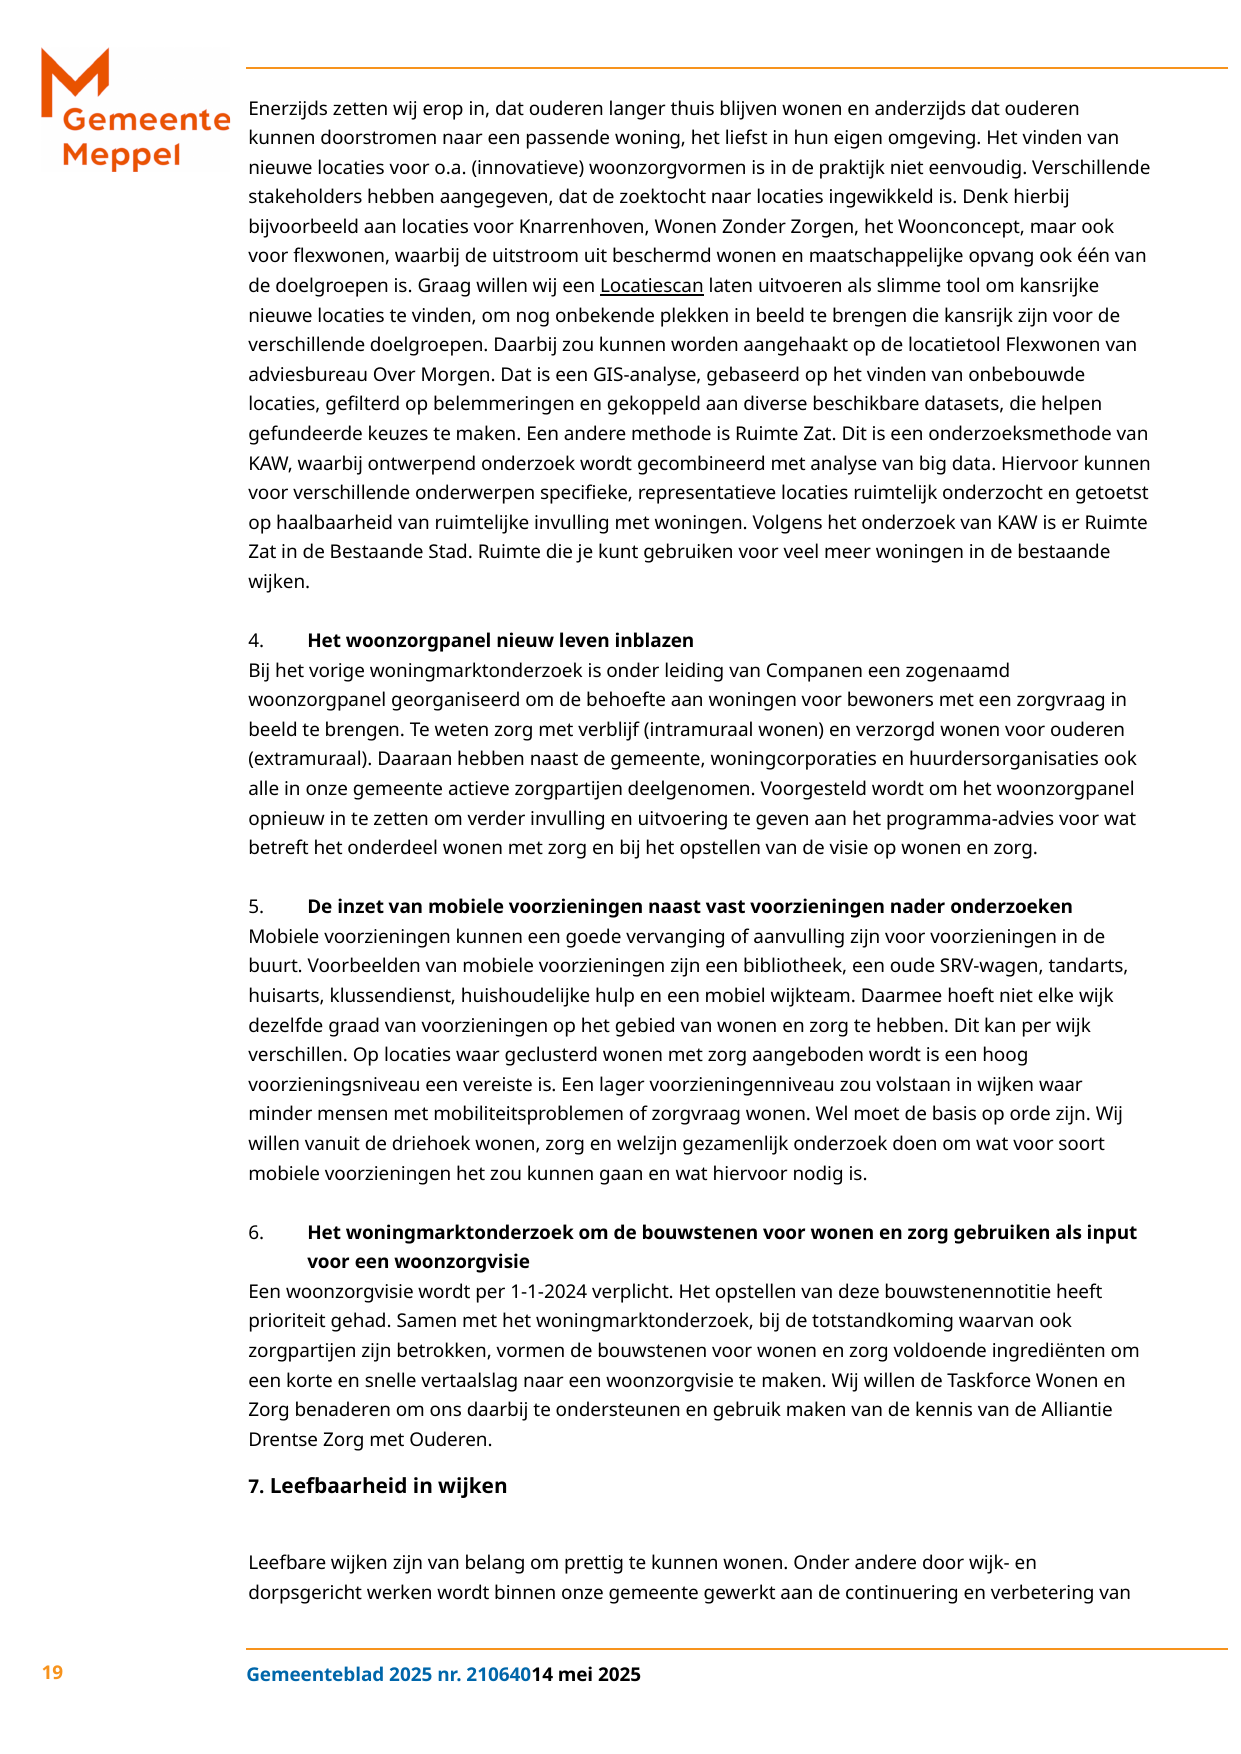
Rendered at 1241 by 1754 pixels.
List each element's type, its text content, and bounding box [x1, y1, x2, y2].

text Een woonzorgvisie wordt per 1-1-2024 verplicht. Het opstellen van deze bouwstenennotitie heeft prioriteit gehad. Samen met het woningmarktonderzoek, bij de totstandkoming waarvan ook zorgpartijen zijn betrokken, vormen de bouwstenen voor wonen en zorg voldoende ingrediënten om een korte en snelle vertaalslag naar een woonzorgvisie te maken. Wij willen de Taskforce Wonen en Zorg benaderen om ons daarbij te ondersteunen en gebruik maken van de kennis van de Alliantie Drentse Zorg met Ouderen. [248, 1278, 1152, 1452]
list Het woningmarktonderzoek om de bouwstenen voor wonen en zorg gebruiken als input voor een woonzorgvisie [248, 1219, 1152, 1274]
picture [41, 47, 231, 172]
list Het woonzorgpanel nieuw leven inblazen [248, 627, 1152, 653]
text Mobiele voorzieningen kunnen een goede vervanging of aanvulling zijn voor voorzieningen in de buurt. Voorbeelden van mobiele voorzieningen zijn een bibliotheek, een oude SRV-wagen, tandarts, huisarts, klussendienst, huishoudelijke hulp en een mobiel wijkteam. Daarmee hoeft niet elke wijk dezelfde graad van voorzieningen op het gebied van wonen en zorg te hebben. Dit kan per wijk verschillen. Op locaties waar geclusterd wonen met zorg aangeboden wordt is een hoog voorzieningsniveau een vereiste is. Een lager voorzieningenniveau zou volstaan in wijken waar minder mensen met mobiliteitsproblemen of zorgvraag wonen. Wel moet de basis op orde zijn. Wij willen vanuit de driehoek wonen, zorg en welzijn gezamenlijk onderzoek doen om wat voor soort mobiele voorzieningen het zou kunnen gaan en wat hiervoor nodig is. [248, 923, 1152, 1186]
text 7. Leefbaarheid in wijken [248, 1472, 1152, 1500]
list De inzet van mobiele voorzieningen naast vast voorzieningen nader onderzoeken [248, 893, 1152, 919]
text Leefbare wijken zijn van belang om prettig te kunnen wonen. Onder andere door wijk- en dorpsgericht werken wordt binnen onze gemeente gewerkt aan de continuering en verbetering van [248, 1549, 1152, 1605]
text Bij het vorige woningmarktonderzoek is onder leiding van Companen een zogenaamd woonzorgpanel georganiseerd om de behoefte aan woningen voor bewoners met een zorgvraag in beeld te brengen. Te weten zorg met verblijf (intramuraal wonen) en verzorgd wonen voor ouderen (extramuraal). Daaraan hebben naast de gemeente, woningcorporaties en huurdersorganisaties ook alle in onze gemeente actieve zorgpartijen deelgenomen. Voorgesteld wordt om het woonzorgpanel opnieuw in te zetten om verder invulling en uitvoering te geven aan het programma-advies voor wat betreft het onderdeel wonen met zorg en bij het opstellen van de visie op wonen en zorg. [248, 657, 1152, 860]
text Enerzijds zetten wij erop in, dat ouderen langer thuis blijven wonen en anderzijds dat ouderen kunnen doorstromen naar een passende woning, het liefst in hun eigen omgeving. Het vinden van nieuwe locaties voor o.a. (innovatieve) woonzorgvormen is in de praktijk niet eenvoudig. Verschillende stakeholders hebben aangegeven, dat de zoektocht naar locaties ingewikkeld is. Denk hierbij bijvoorbeeld aan locaties voor Knarrenhoven, Wonen Zonder Zorgen, het Woonconcept, maar ook voor flexwonen, waarbij de uitstroom uit beschermd wonen en maatschappelijke opvang ook één van de doelgroepen is. Graag willen wij een Locatiescan laten uitvoeren als slimme tool om kansrijke nieuwe locaties te vinden, om nog onbekende plekken in beeld te brengen die kansrijk zijn voor de verschillende doelgroepen. Daarbij zou kunnen worden aangehaakt op de locatietool Flexwonen van adviesbureau Over Morgen. Dat is een GIS-analyse, gebaseerd op het vinden van onbebouwde locaties, gefilterd op belemmeringen en gekoppeld aan diverse beschikbare datasets, die helpen gefundeerde keuzes te maken. Een andere methode is Ruimte Zat. Dit is een onderzoeksmethode van KAW, waarbij ontwerpend onderzoek wordt gecombineerd met analyse van big data. Hiervoor kunnen voor verschillende onderwerpen specifieke, representatieve locaties ruimtelijk onderzocht en getoetst op haalbaarheid van ruimtelijke invulling met woningen. Volgens het onderzoek van KAW is er Ruimte Zat in de Bestaande Stad. Ruimte die je kunt gebruiken voor veel meer woningen in de bestaande wijken. [248, 95, 1152, 594]
